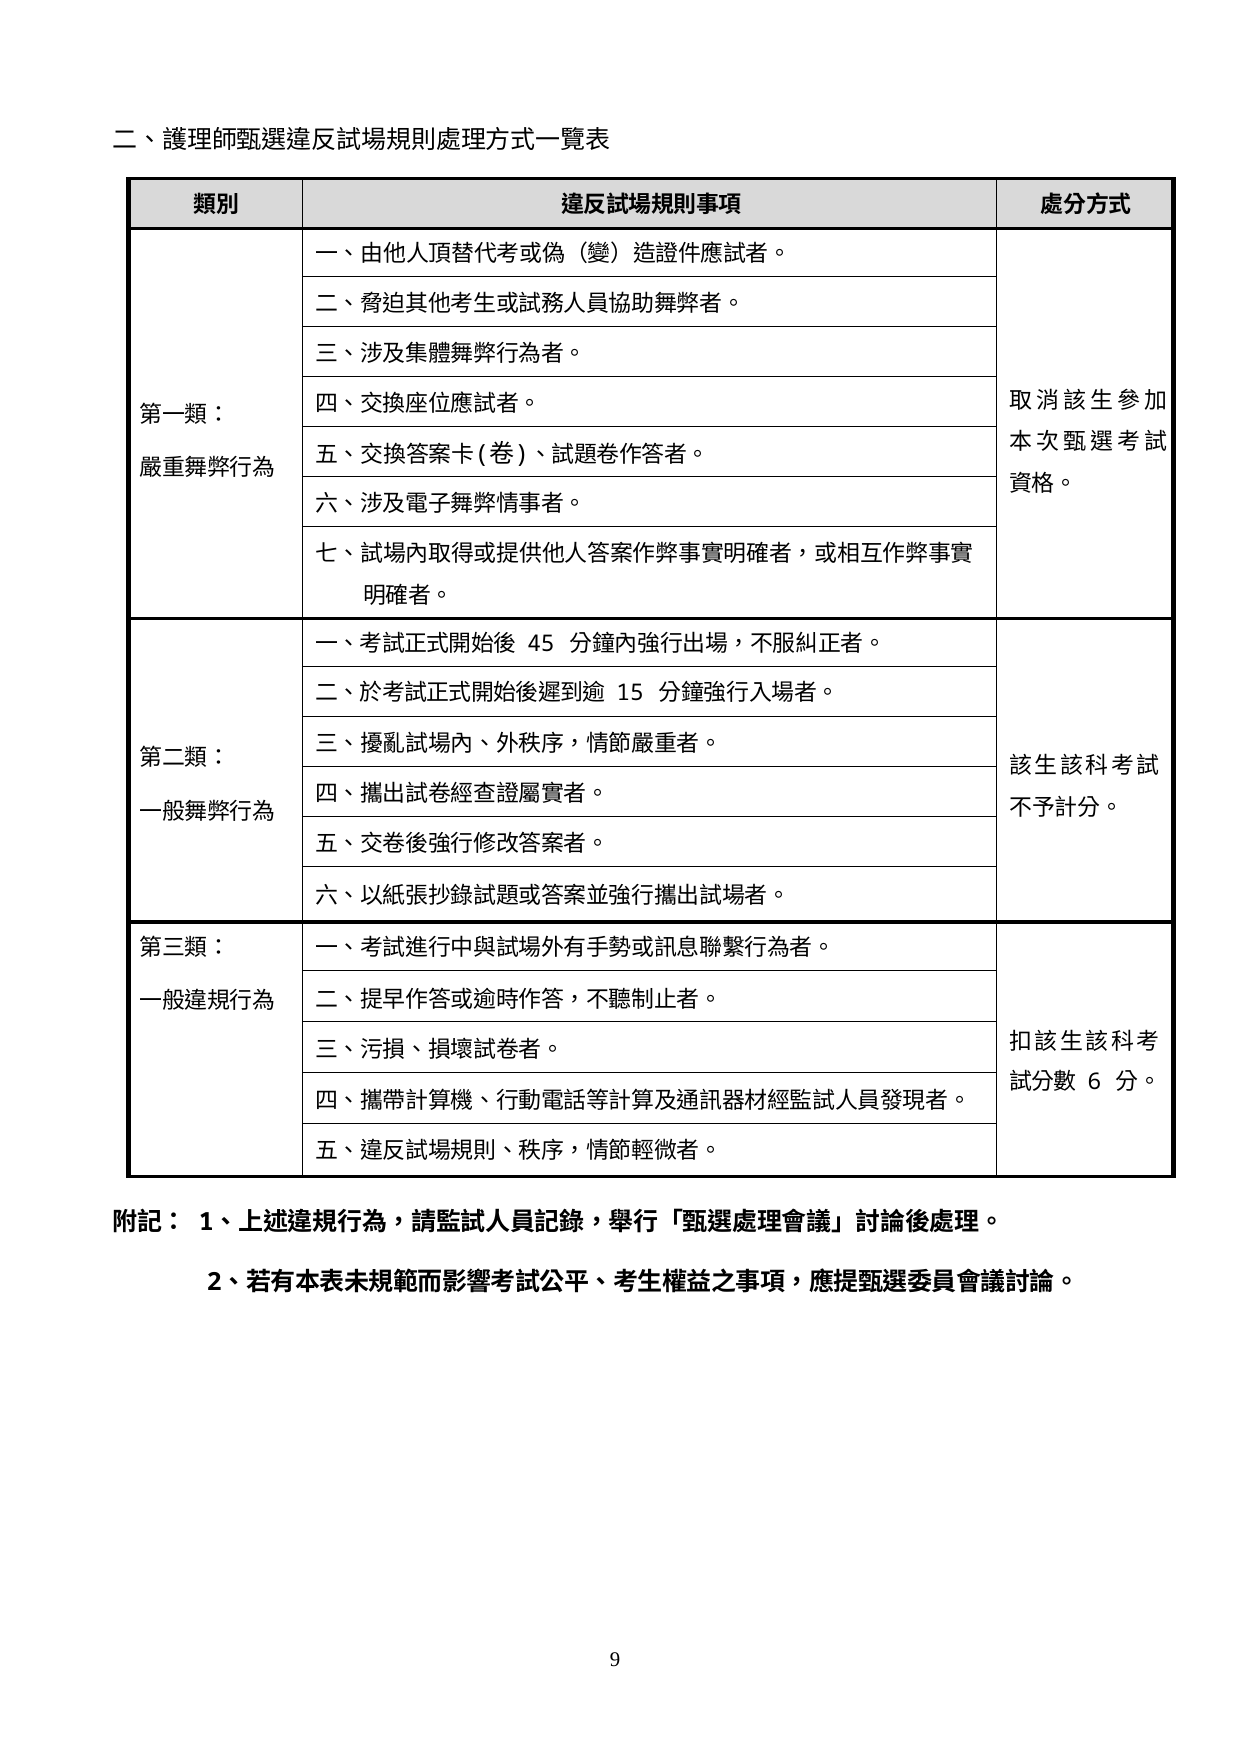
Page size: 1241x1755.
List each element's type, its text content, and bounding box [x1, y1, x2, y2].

table_cell 第一類： 嚴重舞弊行為 [131, 230, 302, 617]
table_header 違反試場規則事項 [303, 180, 996, 227]
table_cell 四、攜帶計算機、行動電話等計算及通訊器材經監試人員發現者。 [303, 1073, 996, 1123]
table_cell 三、涉及集體舞弊行為者。 [303, 327, 996, 376]
table_cell 一、考試正式開始後 45 分鐘內強行出場，不服糾正者。 [303, 620, 996, 666]
text 附記： 1、上述違規行為，請監試人員記錄，舉行「甄選處理會議」討論後處理。 [112, 1201, 1182, 1237]
table_cell 第三類： 一般違規行為 [131, 924, 302, 1174]
text 二、護理師甄選違反試場規則處理方式一覽表 [112, 120, 1182, 156]
table_cell 三、擾亂試場內、外秩序，情節嚴重者。 [303, 717, 996, 766]
table_cell 五、交卷後強行修改答案者。 [303, 817, 996, 866]
table_cell 一、由他人頂替代考或偽（變）造證件應試者。 [303, 230, 996, 276]
table_header 處分方式 [997, 180, 1171, 227]
table_cell 三、污損、損壞試卷者。 [303, 1022, 996, 1072]
table_cell 四、交換座位應試者。 [303, 377, 996, 426]
table_cell 四、攜出試卷經查證屬實者。 [303, 767, 996, 816]
table_cell 二、脅迫其他考生或試務人員協助舞弊者。 [303, 277, 996, 326]
text 2、若有本表未規範而影響考試公平、考生權益之事項，應提甄選委員會議討論。 [104, 1261, 1182, 1297]
table_cell 該生該科考試不予計分。 [997, 620, 1171, 920]
table_cell 一、考試進行中與試場外有手勢或訊息聯繫行為者。 [303, 924, 996, 970]
table_cell 五、違反試場規則、秩序，情節輕微者。 [303, 1124, 996, 1174]
table_cell 六、涉及電子舞弊情事者。 [303, 477, 996, 526]
table_header 類別 [131, 180, 302, 227]
table_cell 二、於考試正式開始後遲到逾 15 分鐘強行入場者。 [303, 667, 996, 716]
table_cell 七、試場內取得或提供他人答案作弊事實明確者，或相互作弊事實明確者。 [303, 527, 996, 617]
table_cell 五、交換答案卡(卷)、試題卷作答者。 [303, 427, 996, 476]
table_cell 扣該生該科考試分數 6 分。 [997, 924, 1171, 1174]
table_cell 二、提早作答或逾時作答，不聽制止者。 [303, 971, 996, 1021]
table_cell 六、以紙張抄錄試題或答案並強行攜出試場者。 [303, 867, 996, 920]
table_cell 第二類： 一般舞弊行為 [131, 620, 302, 920]
table_cell 取消該生參加本次甄選考試資格。 [997, 230, 1171, 617]
